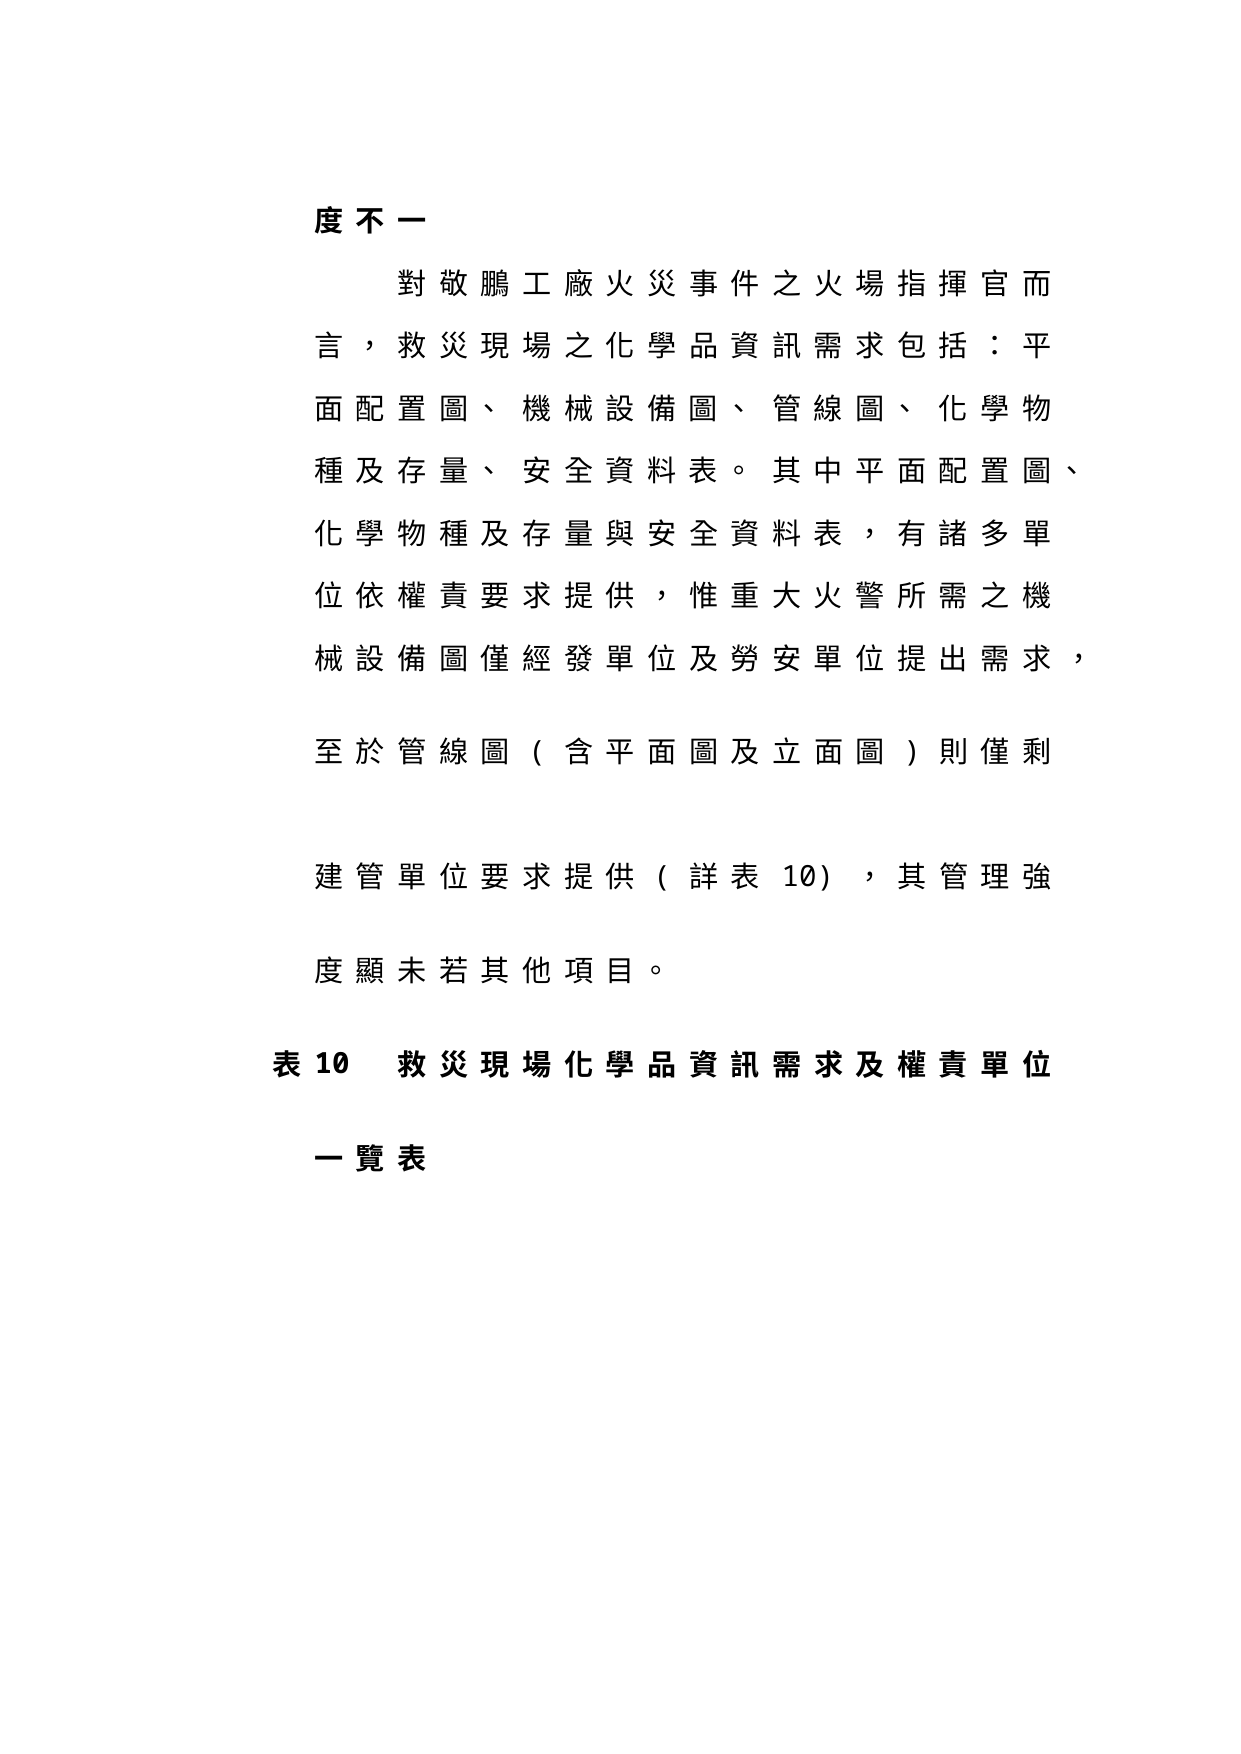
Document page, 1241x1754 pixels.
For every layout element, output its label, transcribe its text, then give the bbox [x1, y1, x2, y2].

text 度不一 [271, 177, 1058, 240]
text 對敬鵬工廠火災事件之火場指揮官而言，救災現場之化學品資訊需求包括：平面配置圖、機械設備圖、管線圖、化學物種及存量、安全資料表。其中平面配置圖、化學物種及存量與安全資料表，有諸多單位依權責要求提供，惟重大火警所需之機械設備圖僅經發單位及勞安單位提出需求，至於管線圖(含平面圖及立面圖)則僅剩建管單位要求提供(詳表10)，其管理強度顯未若其他項目。 [301, 240, 1058, 990]
text 表10 救災現場化學品資訊需求及權責單位一覽表 [256, 990, 1058, 1177]
